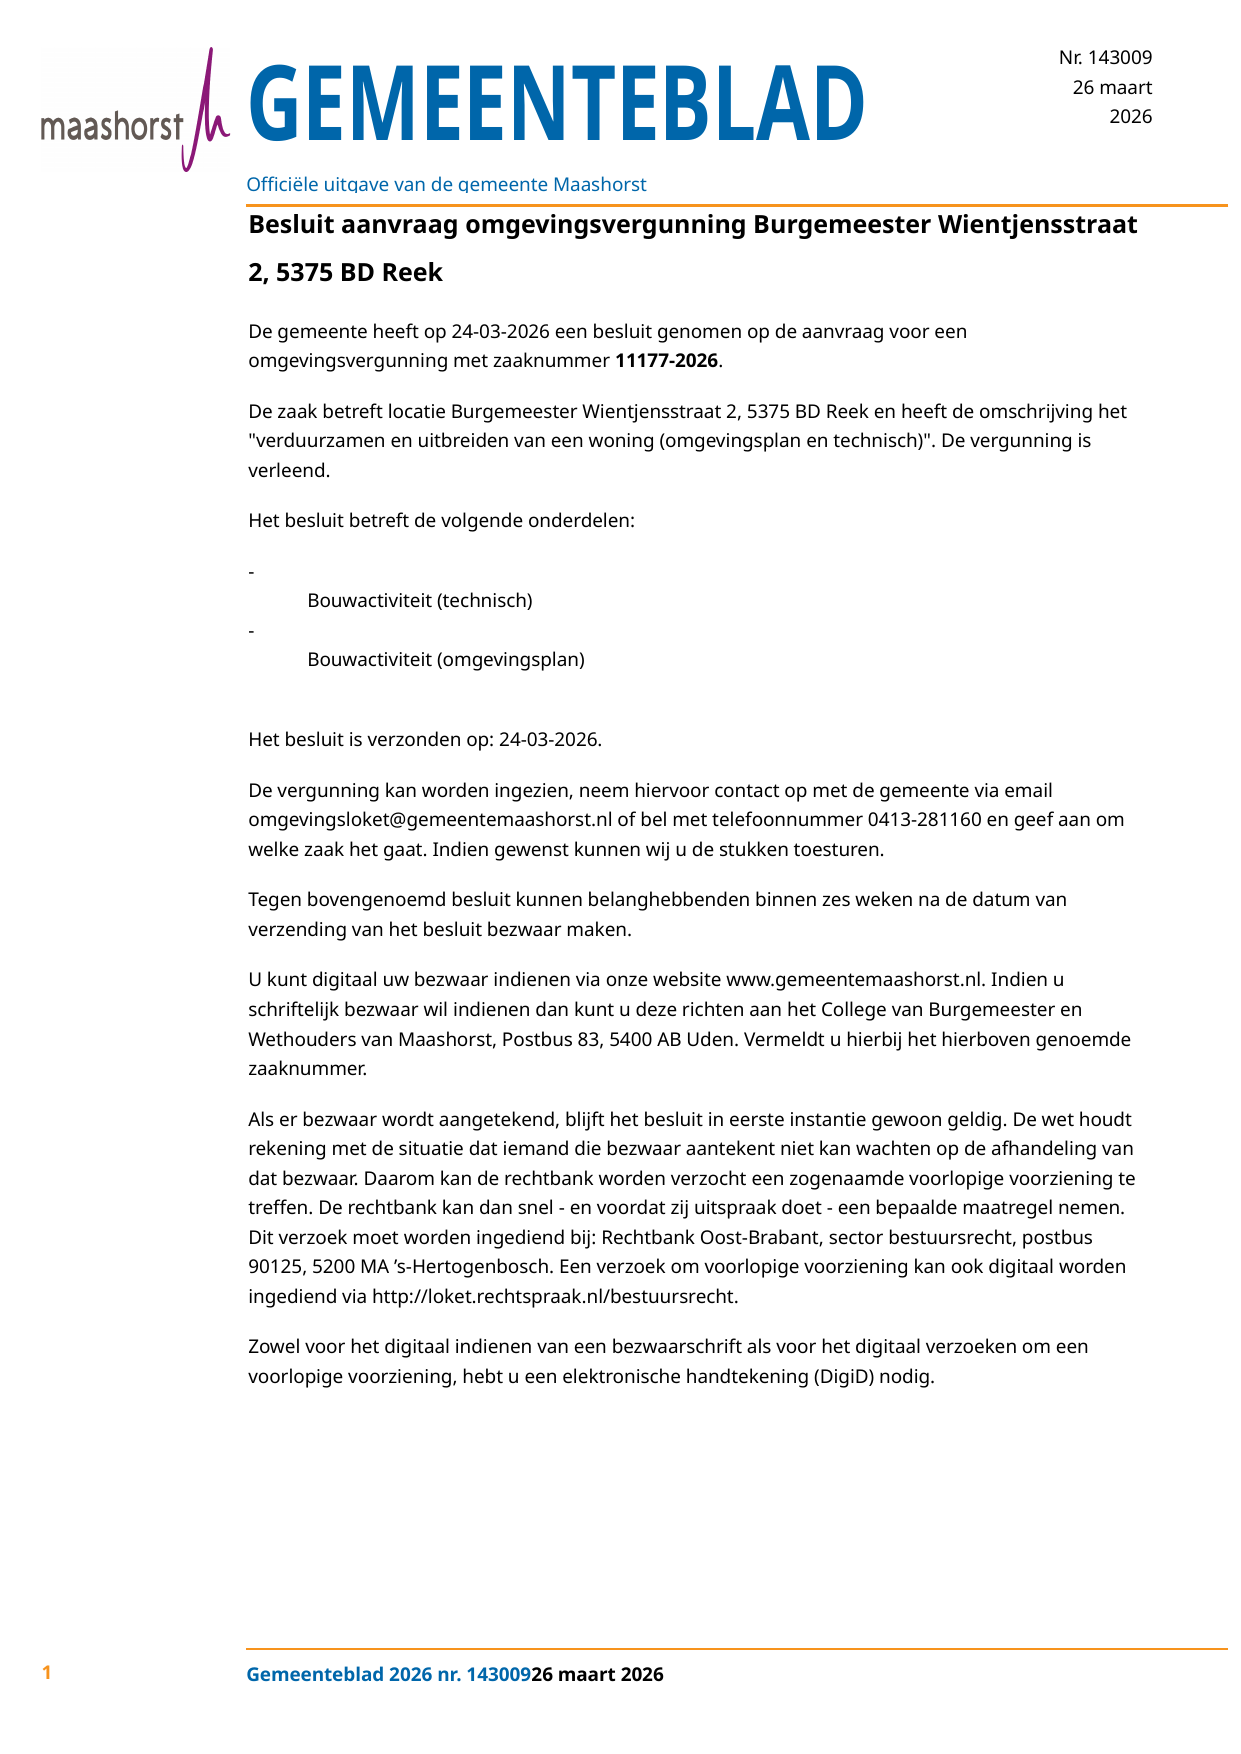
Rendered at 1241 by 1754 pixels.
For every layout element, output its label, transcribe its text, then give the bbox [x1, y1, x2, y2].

picture [41, 47, 231, 172]
text Tegen bovengenoemd besluit kunnen belanghebbenden binnen zes weken na de datum van verzending van het besluit bezwaar maken. [248, 887, 1152, 942]
text Het besluit betreft de volgende onderdelen: [248, 507, 1152, 533]
text Besluit aanvraag omgevingsvergunning Burgemeester Wientjensstraat 2, 5375 BD Reek [248, 207, 1152, 288]
text U kunt digitaal uw bezwaar indienen via onze website www.gemeentemaashorst.nl. Indien u schriftelijk bezwaar wil indienen dan kunt u deze richten aan het College van Burgemeester en Wethouders van Maashorst, Postbus 83, 5400 AB Uden. Vermeldt u hierbij het hierboven genoemde zaaknummer. [248, 967, 1152, 1081]
text De gemeente heeft op 24-03-2026 een besluit genomen op de aanvraag voor een omgevingsvergunning met zaaknummer 11177-2026. [248, 318, 1152, 373]
text Als er bezwaar wordt aangetekend, blijft het besluit in eerste instantie gewoon geldig. De wet houdt rekening met de situatie dat iemand die bezwaar aantekent niet kan wachten op de afhandeling van dat bezwaar. Daarom kan de rechtbank worden verzocht een zogenaamde voorlopige voorziening te treffen. De rechtbank kan dan snel - en voordat zij uitspraak doet - een bepaalde maatregel nemen. Dit verzoek moet worden ingediend bij: Rechtbank Oost-Brabant, sector bestuursrecht, postbus 90125, 5200 MA ’s-Hertogenbosch. Een verzoek om voorlopige voorziening kan ook digitaal worden ingediend via http://loket.rechtspraak.nl/bestuursrecht. [248, 1106, 1152, 1309]
text Het besluit is verzonden op: 24-03-2026. [248, 727, 1152, 752]
list Bouwactiviteit (omgevingsplan) [248, 647, 1152, 672]
text De vergunning kan worden ingezien, neem hiervoor contact op met de gemeente via email omgevingsloket@gemeentemaashorst.nl of bel met telefoonnummer 0413-281160 en geef aan om welke zaak het gaat. Indien gewenst kunnen wij u de stukken toesturen. [248, 777, 1152, 862]
list Bouwactiviteit (technisch) [248, 587, 1152, 613]
text Zowel voor het digitaal indienen van een bezwaarschrift als voor het digitaal verzoeken om een voorlopige voorziening, hebt u een elektronische handtekening (DigiD) nodig. [248, 1334, 1152, 1389]
text De zaak betreft locatie Burgemeester Wientjensstraat 2, 5375 BD Reek en heeft de omschrijving het "verduurzamen en uitbreiden van een woning (omgevingsplan en technisch)". De vergunning is verleend. [248, 398, 1152, 483]
